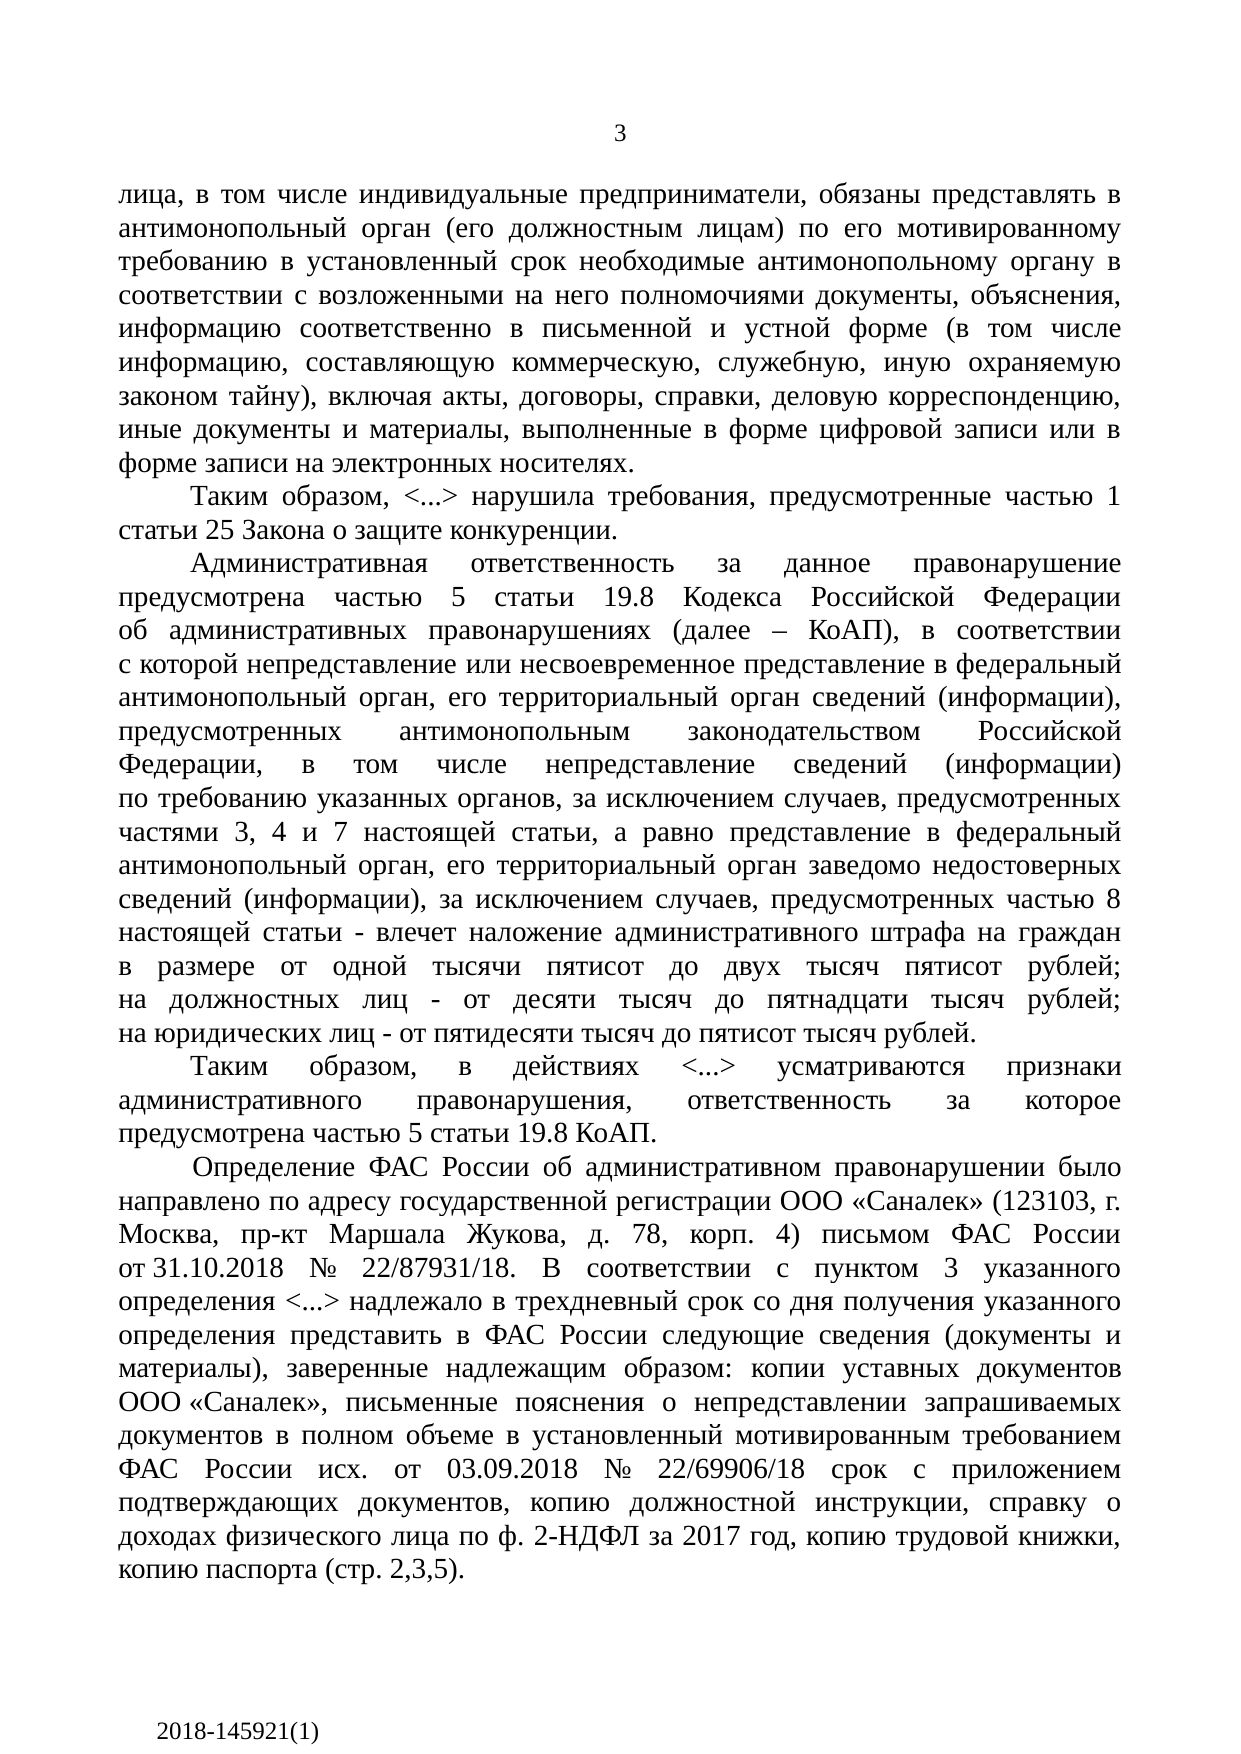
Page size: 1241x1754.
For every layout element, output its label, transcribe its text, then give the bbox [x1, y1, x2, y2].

text Таким образом, в действиях <...> усматриваются признаки административного правонарушения, ответственность за которое предусмотрена частью 5 статьи 19.8 КоАП. [118, 1048, 1122, 1149]
text Административная ответственность за данное правонарушение предусмотрена частью 5 статьи 19.8 Кодекса Российской Федерации об административных правонарушениях (далее – КоАП), в соответствии с которой непредставление или несвоевременное представление в федеральный антимонопольный орган, его территориальный орган сведений (информации), предусмотренных антимонопольным законодательством Российской Федерации, в том числе непредставление сведений (информации) по требованию указанных органов, за исключением случаев, предусмотренных частями 3, 4 и 7 настоящей статьи, а равно представление в федеральный антимонопольный орган, его территориальный орган заведомо недостоверных сведений (информации), за исключением случаев, предусмотренных частью 8 настоящей статьи - влечет наложение административного штрафа на граждан в размере от одной тысячи пятисот до двух тысяч пятисот рублей; на должностных лиц - от десяти тысяч до пятнадцати тысяч рублей; на юридических лиц - от пятидесяти тысяч до пятисот тысяч рублей. [118, 545, 1122, 1048]
text Таким образом, <...> нарушила требования, предусмотренные частью 1 статьи 25 Закона о защите конкуренции. [118, 478, 1122, 545]
text лица, в том числе индивидуальные предприниматели, обязаны представлять в антимонопольный орган (его должностным лицам) по его мотивированному требованию в установленный срок необходимые антимонопольному органу в соответствии с возложенными на него полномочиями документы, объяснения, информацию соответственно в письменной и устной форме (в том числе информацию, составляющую коммерческую, служебную, иную охраняемую законом тайну), включая акты, договоры, справки, деловую корреспонденцию, иные документы и материалы, выполненные в форме цифровой записи или в форме записи на электронных носителях. [118, 176, 1122, 478]
text Определение ФАС России об административном правонарушении было направлено по адресу государственной регистрации ООО «Саналек» (123103, г. Москва, пр-кт Маршала Жукова, д. 78, корп. 4) письмом ФАС России от 31.10.2018 № 22/87931/18. В соответствии с пунктом 3 указанного определения <...> надлежало в трехдневный срок со дня получения указанного определения представить в ФАС России следующие сведения (документы и материалы), заверенные надлежащим образом: копии уставных документов ООО «Саналек», письменные пояснения о непредставлении запрашиваемых документов в полном объеме в установленный мотивированным требованием ФАС России исх. от 03.09.2018 № 22/69906/18 срок с приложением подтверждающих документов, копию должностной инструкции, справку о доходах физического лица по ф. 2-НДФЛ за 2017 год, копию трудовой книжки, копию паспорта (стр. 2,3,5). [118, 1149, 1122, 1585]
